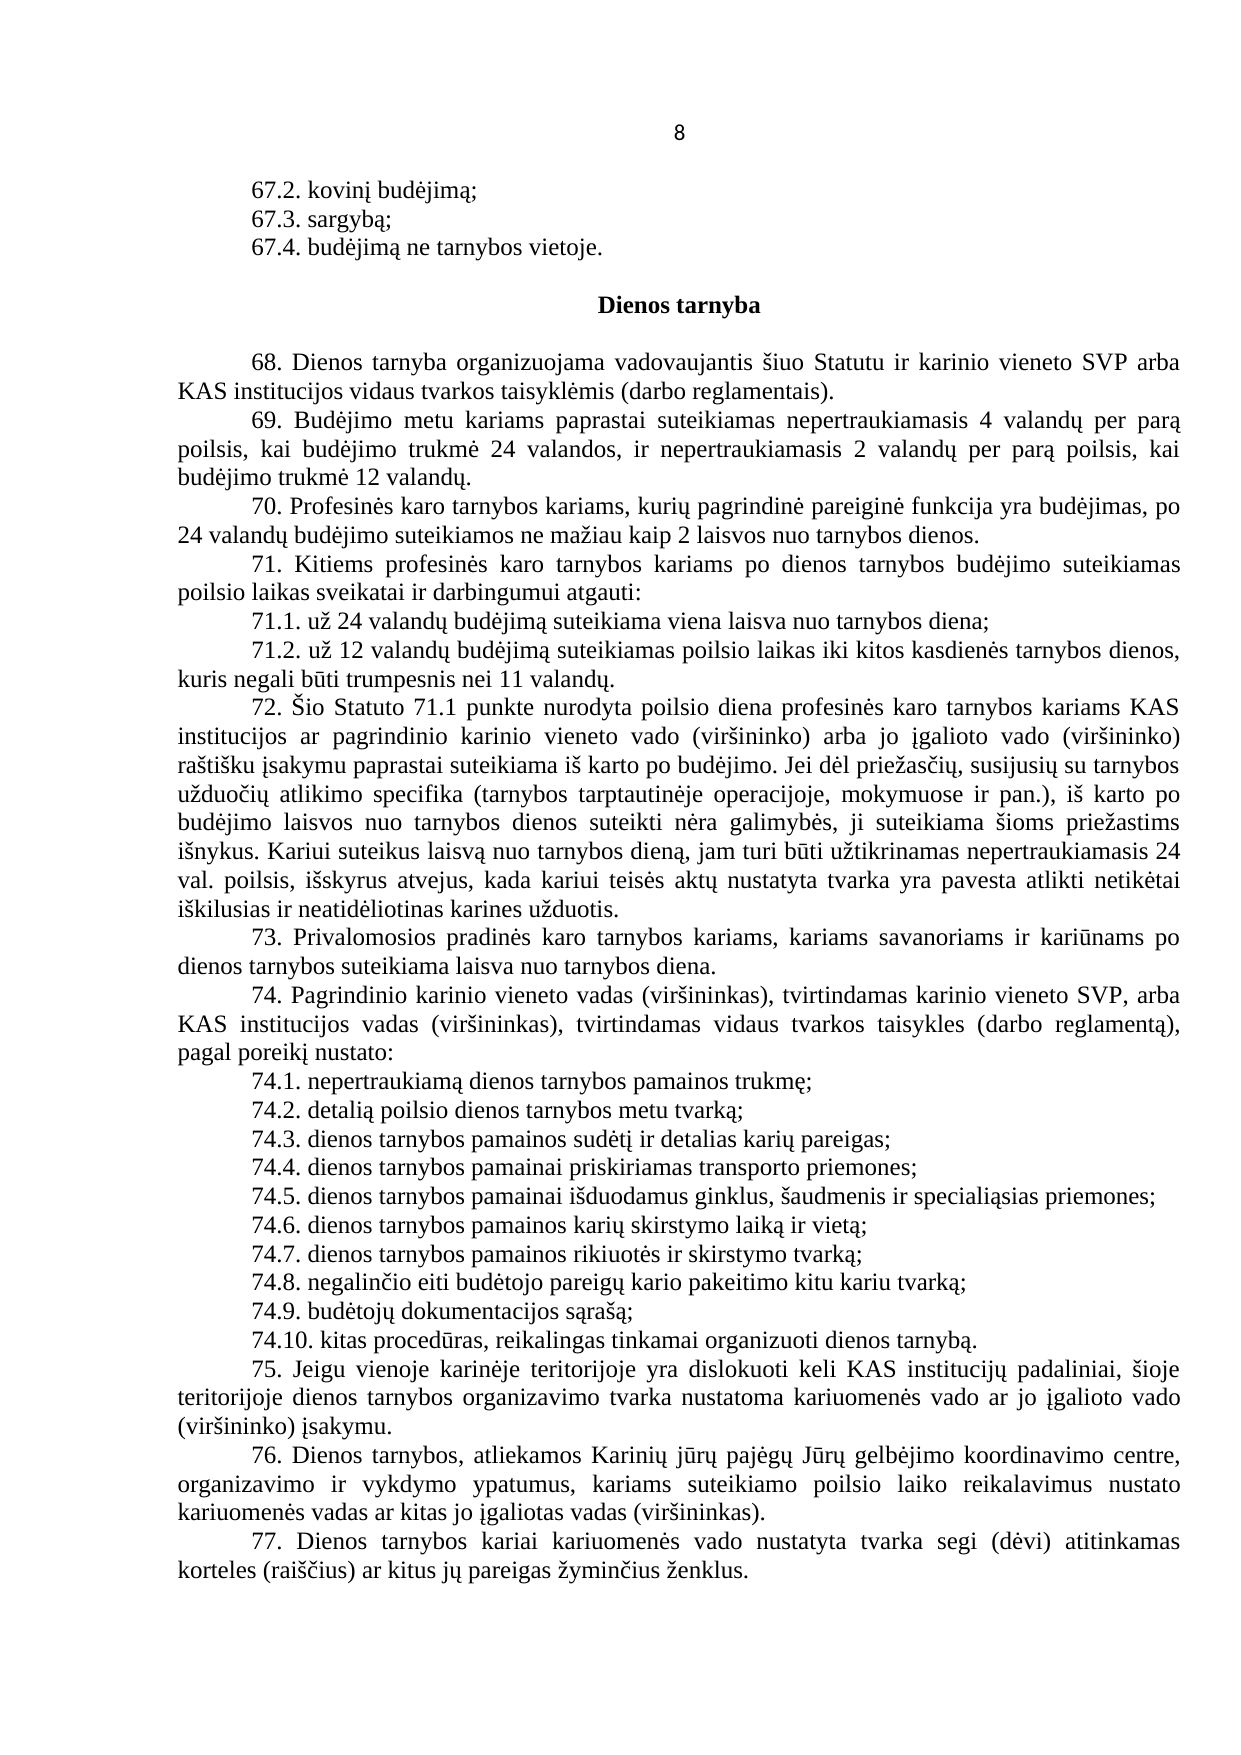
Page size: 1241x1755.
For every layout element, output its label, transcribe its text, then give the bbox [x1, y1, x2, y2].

text 72. Šio Statuto 71.1 punkte nurodyta poilsio diena profesinės karo tarnybos kariams KAS institucijos ar pagrindinio karinio vieneto vado (viršininko) arba jo įgalioto vado (viršininko) raštišku įsakymu paprastai suteikiama iš karto po budėjimo. Jei dėl priežasčių, susijusių su tarnybos užduočių atlikimo specifika (tarnybos tarptautinėje operacijoje, mokymuose ir pan.), iš karto po budėjimo laisvos nuo tarnybos dienos suteikti nėra galimybės, ji suteikiama šioms priežastims išnykus. Kariui suteikus laisvą nuo tarnybos dieną, jam turi būti užtikrinamas nepertraukiamasis 24 val. poilsis, išskyrus atvejus, kada kariui teisės aktų nustatyta tvarka yra pavesta atlikti netikėtai iškilusias ir neatidėliotinas karines užduotis. [177, 692, 1181, 922]
text 74.5. dienos tarnybos pamainai išduodamus ginklus, šaudmenis ir specialiąsias priemones; [177, 1181, 1181, 1210]
text 74. Pagrindinio karinio vieneto vadas (viršininkas), tvirtindamas karinio vieneto SVP, arba KAS institucijos vadas (viršininkas), tvirtindamas vidaus tvarkos taisykles (darbo reglamentą), pagal poreikį nustato: [177, 980, 1181, 1066]
text 67.4. budėjimą ne tarnybos vietoje. [177, 232, 1181, 261]
text 74.4. dienos tarnybos pamainai priskiriamas transporto priemones; [177, 1152, 1181, 1181]
text 77. Dienos tarnybos kariai kariuomenės vado nustatyta tvarka segi (dėvi) atitinkamas korteles (raiščius) ar kitus jų pareigas žyminčius ženklus. [177, 1526, 1181, 1584]
text 74.8. negalinčio eiti budėtojo pareigų kario pakeitimo kitu kariu tvarką; [177, 1267, 1181, 1296]
text 74.2. detalią poilsio dienos tarnybos metu tvarką; [177, 1095, 1181, 1124]
text 71.1. už 24 valandų budėjimą suteikiama viena laisva nuo tarnybos diena; [177, 606, 1181, 635]
text 71. Kitiems profesinės karo tarnybos kariams po dienos tarnybos budėjimo suteikiamas poilsio laikas sveikatai ir darbingumui atgauti: [177, 549, 1181, 606]
text 74.9. budėtojų dokumentacijos sąrašą; [177, 1296, 1181, 1325]
text 70. Profesinės karo tarnybos kariams, kurių pagrindinė pareiginė funkcija yra budėjimas, po 24 valandų budėjimo suteikiamos ne mažiau kaip 2 laisvos nuo tarnybos dienos. [177, 491, 1181, 549]
text 74.3. dienos tarnybos pamainos sudėtį ir detalias karių pareigas; [177, 1124, 1181, 1152]
text 69. Budėjimo metu kariams paprastai suteikiamas nepertraukiamasis 4 valandų per parą poilsis, kai budėjimo trukmė 24 valandos, ir nepertraukiamasis 2 valandų per parą poilsis, kai budėjimo trukmė 12 valandų. [177, 405, 1181, 491]
text 75. Jeigu vienoje karinėje teritorijoje yra dislokuoti keli KAS institucijų padaliniai, šioje teritorijoje dienos tarnybos organizavimo tvarka nustatoma kariuomenės vado ar jo įgalioto vado (viršininko) įsakymu. [177, 1354, 1181, 1440]
text 74.6. dienos tarnybos pamainos karių skirstymo laiką ir vietą; [177, 1210, 1181, 1239]
text 76. Dienos tarnybos, atliekamos Karinių jūrų pajėgų Jūrų gelbėjimo koordinavimo centre, organizavimo ir vykdymo ypatumus, kariams suteikiamo poilsio laiko reikalavimus nustato kariuomenės vadas ar kitas jo įgaliotas vadas (viršininkas). [177, 1440, 1181, 1526]
text 68. Dienos tarnyba organizuojama vadovaujantis šiuo Statutu ir karinio vieneto SVP arba KAS institucijos vidaus tvarkos taisyklėmis (darbo reglamentais). [177, 347, 1181, 405]
text 74.1. nepertraukiamą dienos tarnybos pamainos trukmę; [177, 1066, 1181, 1095]
text 71.2. už 12 valandų budėjimą suteikiamas poilsio laikas iki kitos kasdienės tarnybos dienos, kuris negali būti trumpesnis nei 11 valandų. [177, 635, 1181, 692]
text 67.3. sargybą; [177, 204, 1181, 232]
text Dienos tarnyba [177, 290, 1181, 319]
text 74.7. dienos tarnybos pamainos rikiuotės ir skirstymo tvarką; [177, 1239, 1181, 1267]
text 67.2. kovinį budėjimą; [177, 175, 1181, 204]
text 73. Privalomosios pradinės karo tarnybos kariams, kariams savanoriams ir kariūnams po dienos tarnybos suteikiama laisva nuo tarnybos diena. [177, 922, 1181, 980]
text 74.10. kitas procedūras, reikalingas tinkamai organizuoti dienos tarnybą. [177, 1325, 1181, 1354]
